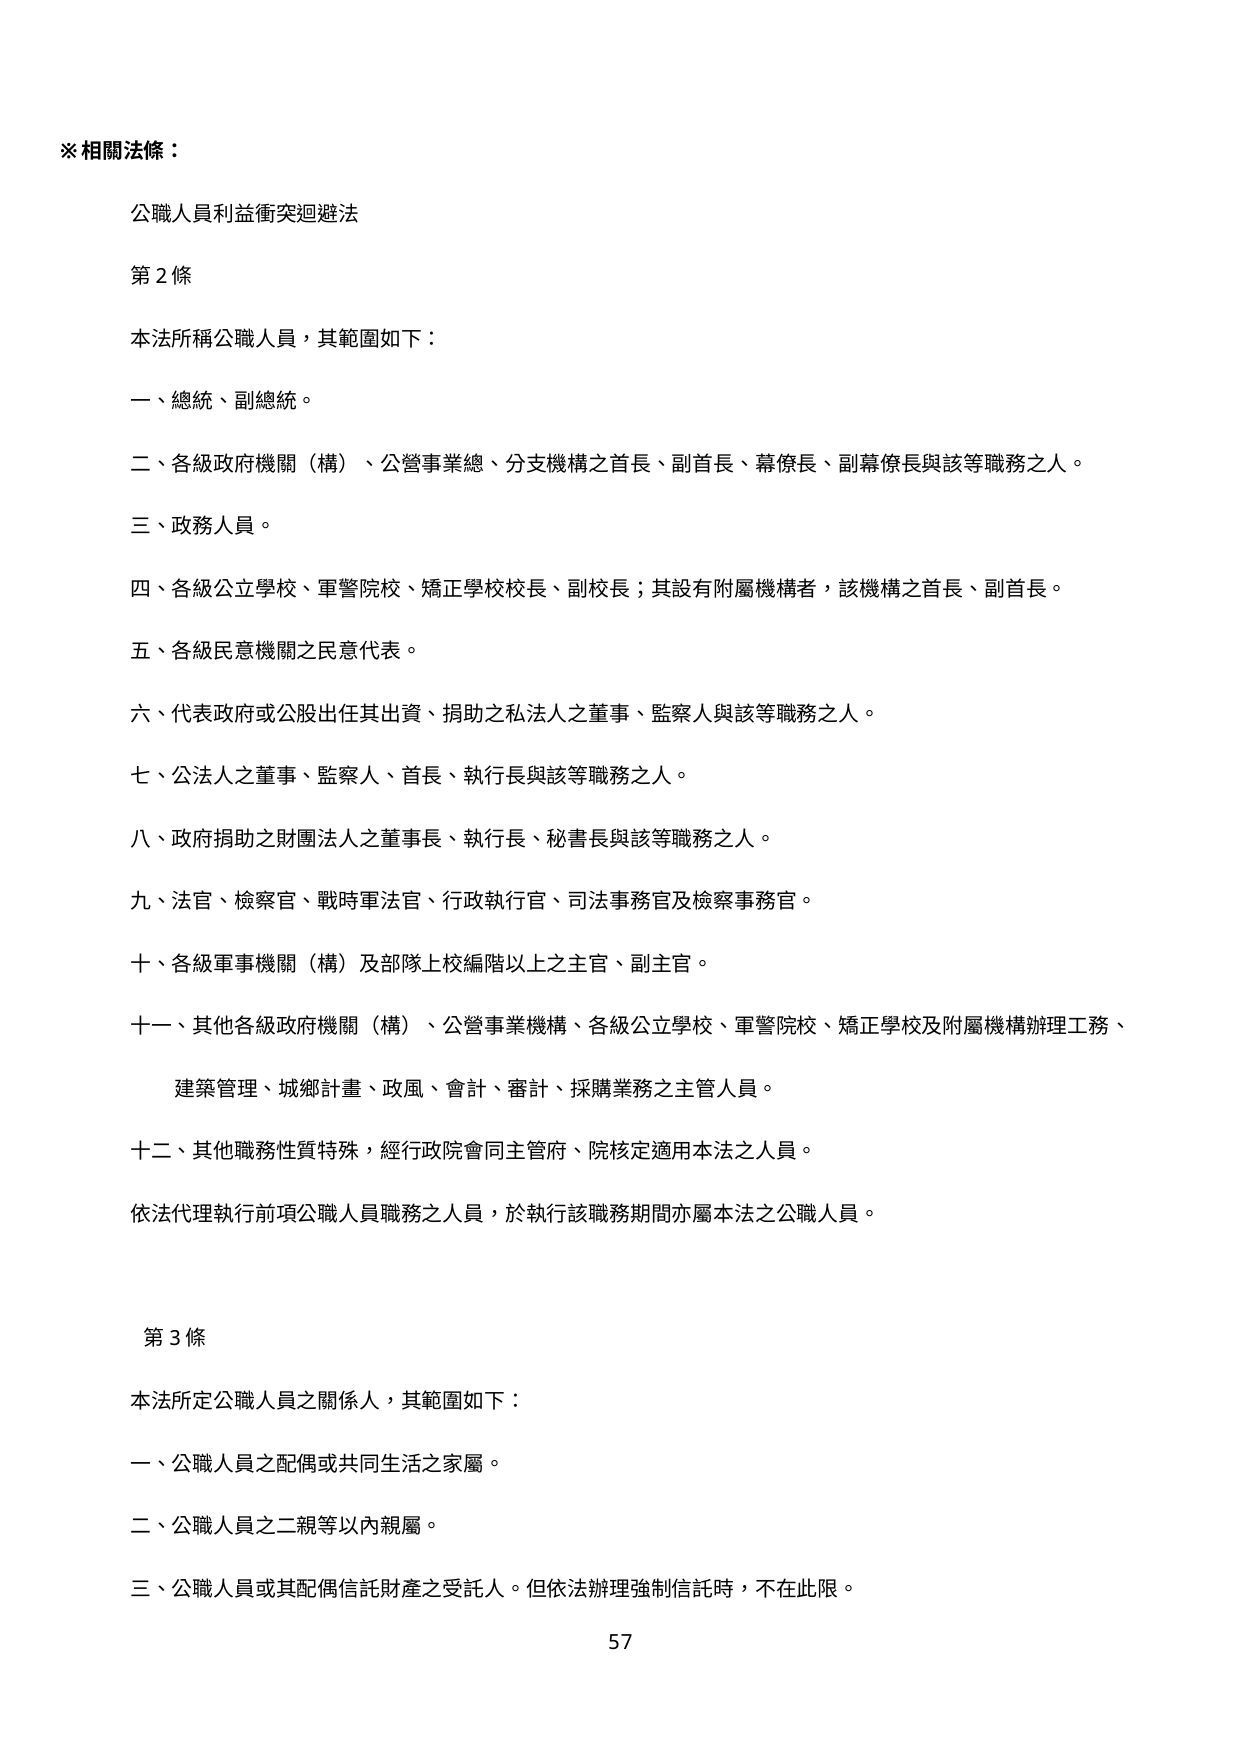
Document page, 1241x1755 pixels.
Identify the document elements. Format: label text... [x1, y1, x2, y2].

text 八、政府捐助之財團法人之董事長、執行長、秘書長與該等職務之人。 [130, 795, 1110, 858]
text 二、公職人員之二親等以內親屬。 [130, 1483, 1110, 1545]
text 本法所定公職人員之關係人，其範圍如下： [130, 1358, 1110, 1420]
text 三、政務人員。 [130, 483, 1110, 545]
text 九、法官、檢察官、戰時軍法官、行政執行官、司法事務官及檢察事務官。 [130, 858, 1110, 920]
text 三、公職人員或其配偶信託財產之受託人。但依法辦理強制信託時，不在此限。 [130, 1545, 1110, 1608]
text 依法代理執行前項公職人員職務之人員，於執行該職務期間亦屬本法之公職人員。 [130, 1170, 1110, 1233]
text 二、各級政府機關（構）、公營事業總、分支機構之首長、副首長、幕僚長、副幕僚長與該等職務之人。 [130, 420, 1110, 483]
text 十一、其他各級政府機關（構）、公營事業機構、各級公立學校、軍警院校、矯正學校及附屬機構辦理工務、建築管理、城鄉計畫、政風、會計、審計、採購業務之主管人員。 [130, 983, 1110, 1108]
text 十、各級軍事機關（構）及部隊上校編階以上之主官、副主官。 [130, 920, 1110, 983]
text 五、各級民意機關之民意代表。 [130, 608, 1110, 670]
text 一、公職人員之配偶或共同生活之家屬。 [130, 1420, 1110, 1483]
text 本法所稱公職人員，其範圍如下： [130, 295, 1110, 358]
text 第3條 [56, 1295, 1204, 1358]
text 一、總統、副總統。 [130, 358, 1110, 420]
text ※相關法條： [56, 108, 1204, 170]
text 公職人員利益衝突迴避法 [130, 170, 1110, 233]
text 七、公法人之董事、監察人、首長、執行長與該等職務之人。 [130, 733, 1110, 795]
text 十二、其他職務性質特殊，經行政院會同主管府、院核定適用本法之人員。 [130, 1108, 1110, 1170]
text 四、各級公立學校、軍警院校、矯正學校校長、副校長；其設有附屬機構者，該機構之首長、副首長。 [130, 545, 1110, 608]
text 六、代表政府或公股出任其出資、捐助之私法人之董事、監察人與該等職務之人。 [130, 670, 1110, 733]
text 第2條 [130, 233, 1110, 295]
